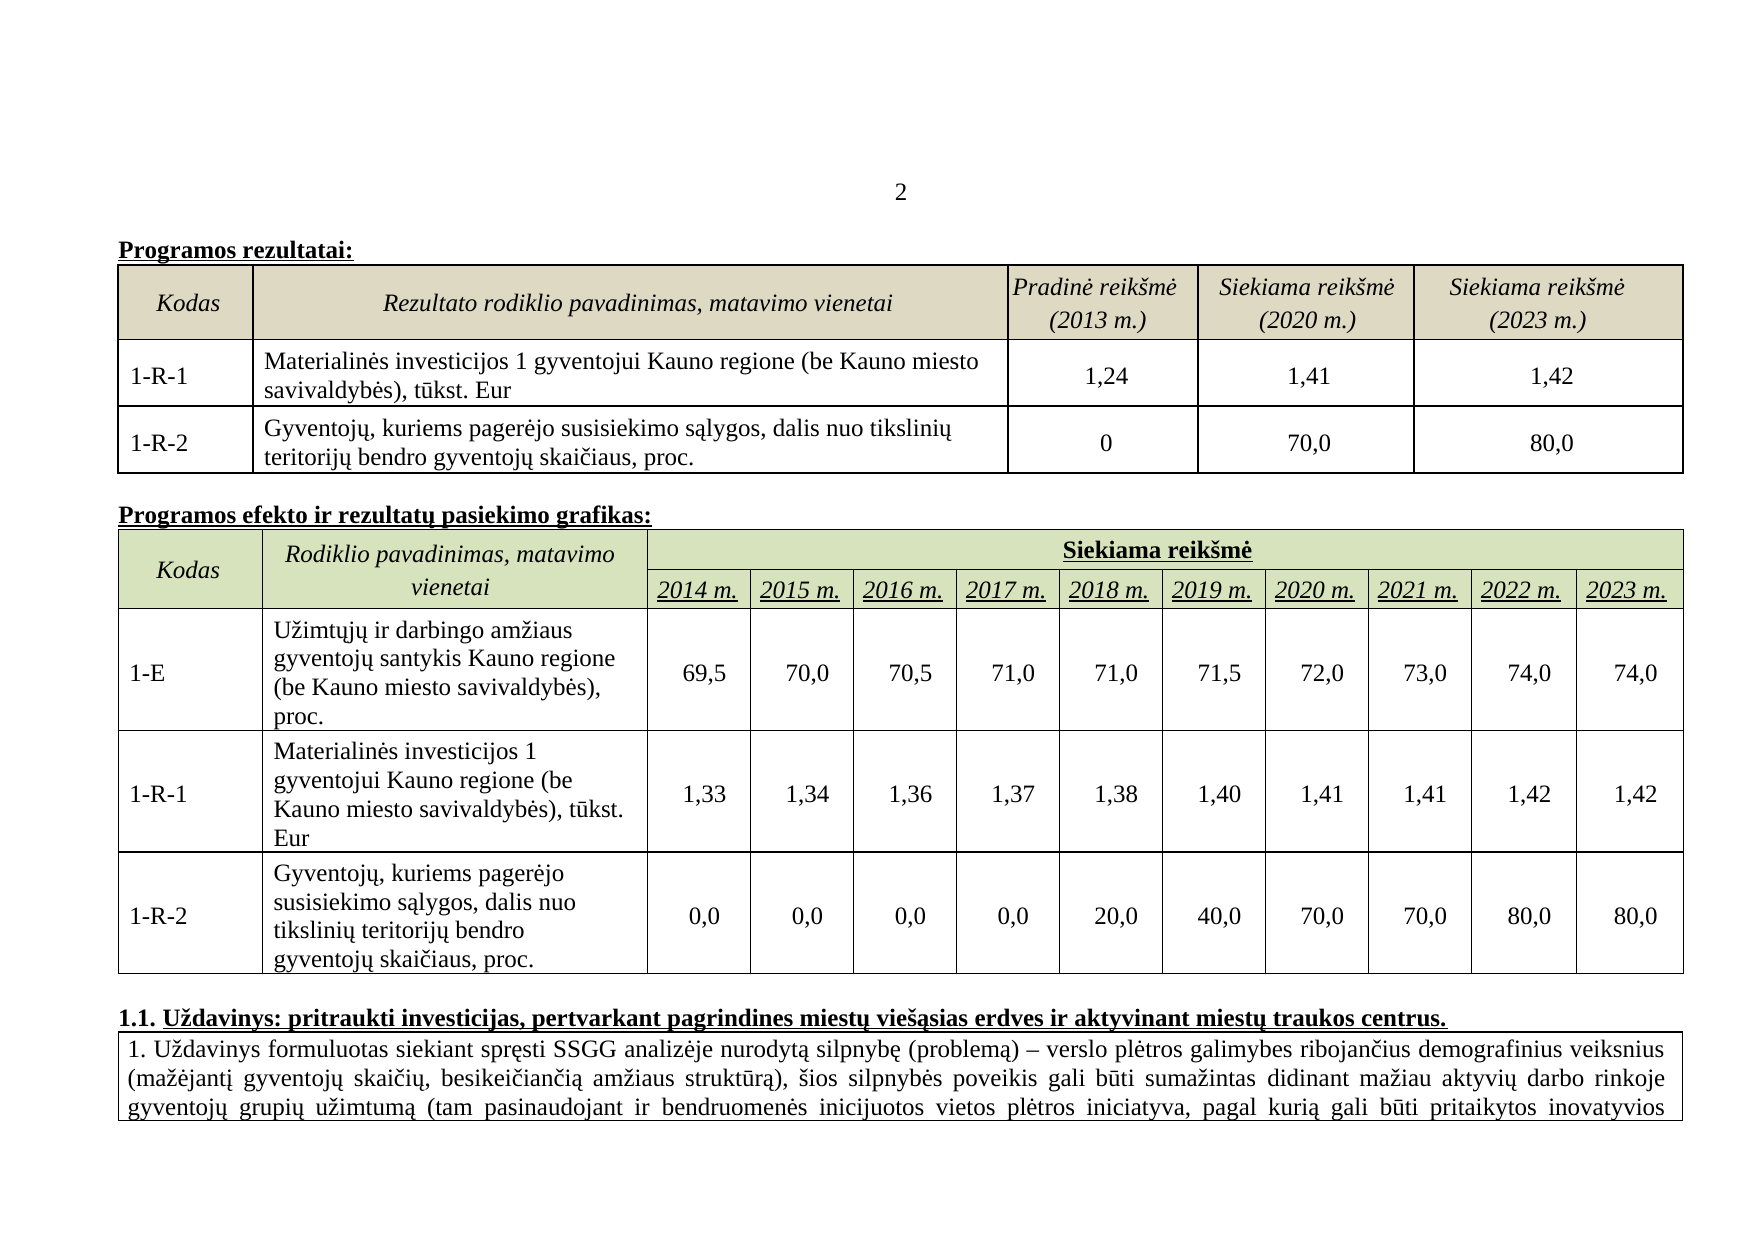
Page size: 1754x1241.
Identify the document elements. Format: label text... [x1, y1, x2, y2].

table_cell 2020 m. [1266, 570, 1368, 608]
table_cell 2016 m. [854, 570, 956, 608]
table_header Siekiama reikšmė (2020 m.) [1199, 266, 1413, 339]
table_cell Materialinės investicijos 1 gyventojui Kauno regione (be Kauno miesto savivaldybės), tūkst. Eur [254, 340, 1007, 405]
table_cell 69,5 [648, 609, 750, 730]
table_header [1265, 530, 1368, 569]
text Programos efekto ir rezultatų pasiekimo grafikas: [118, 500, 1683, 529]
table_cell 72,0 [1266, 609, 1368, 730]
text 1.1. Uždavinys: pritraukti investicijas, pertvarkant pagrindines miestų viešąsias erdves ir aktyvinant miestų traukos centrus. [118, 1003, 1683, 1031]
table_cell 1,38 [1060, 731, 1162, 851]
table_cell 40,0 [1163, 853, 1265, 973]
table_cell 2019 m. [1163, 570, 1265, 608]
table_cell 2015 m. [751, 570, 853, 608]
table_cell 1,24 [1009, 340, 1197, 405]
table_cell 1,42 [1577, 731, 1683, 851]
table_cell 1,41 [1199, 340, 1413, 405]
table_header Siekiama reikšmė [1059, 530, 1265, 569]
table_cell 2018 m. [1060, 570, 1162, 608]
table_cell 80,0 [1415, 407, 1682, 472]
table_cell 1,41 [1266, 731, 1368, 851]
table_cell Gyventojų, kuriems pagerėjo susisiekimo sąlygos, dalis nuo tikslinių teritorijų bendro gyventojų skaičiaus, proc. [263, 853, 647, 973]
table_cell 80,0 [1472, 853, 1576, 973]
table_header Kodas [119, 266, 252, 339]
table_cell 1,33 [648, 731, 750, 851]
table_cell Užimtųjų ir darbingo amžiaus gyventojų santykis Kauno regione (be Kauno miesto savivaldybės), proc. [263, 609, 647, 730]
table_cell 1-E [119, 609, 262, 730]
table_cell 0,0 [854, 853, 956, 973]
table_cell 0,0 [648, 853, 750, 973]
table_cell 73,0 [1369, 609, 1471, 730]
table_header [648, 530, 853, 569]
table_cell 2021 m. [1369, 570, 1471, 608]
table_cell Gyventojų, kuriems pagerėjo susisiekimo sąlygos, dalis nuo tikslinių teritorijų bendro gyventojų skaičiaus, proc. [254, 407, 1007, 472]
table_cell 70,0 [1266, 853, 1368, 973]
table_cell 1,34 [751, 731, 853, 851]
table_cell 70,0 [1369, 853, 1471, 973]
table_header Kodas [119, 530, 262, 608]
table_cell 1,42 [1472, 731, 1576, 851]
table_cell 70,0 [1199, 407, 1413, 472]
table_cell 1,40 [1163, 731, 1265, 851]
table_header [956, 530, 1059, 569]
table_header [1577, 530, 1683, 569]
table_cell 2022 m. [1472, 570, 1576, 608]
table_cell 74,0 [1577, 609, 1683, 730]
table_header Rodiklio pavadinimas, matavimo vienetai [263, 530, 647, 608]
table_cell 74,0 [1472, 609, 1576, 730]
table_cell 0,0 [957, 853, 1059, 973]
table_header Pradinė reikšmė (2013 m.) [1009, 266, 1197, 339]
table_cell 0 [1009, 407, 1197, 472]
table_header Siekiama reikšmė (2023 m.) [1415, 266, 1682, 339]
table_cell 2014 m. [648, 570, 750, 608]
table_cell 80,0 [1577, 853, 1683, 973]
table_cell 71,5 [1163, 609, 1265, 730]
table_header [1471, 530, 1577, 569]
table_cell Materialinės investicijos 1 gyventojui Kauno regione (be Kauno miesto savivaldybės), tūkst. Eur [263, 731, 647, 851]
table_cell 70,5 [854, 609, 956, 730]
table_cell 20,0 [1060, 853, 1162, 973]
table_cell 71,0 [957, 609, 1059, 730]
table_cell 71,0 [1060, 609, 1162, 730]
table_cell 1-R-2 [119, 407, 252, 472]
table_cell 1-R-1 [119, 340, 252, 405]
table_cell 1-R-2 [119, 853, 262, 973]
table_cell 2023 m. [1577, 570, 1683, 608]
table_header Rezultato rodiklio pavadinimas, matavimo vienetai [254, 266, 1007, 339]
table_cell 1,41 [1369, 731, 1471, 851]
text Programos rezultatai: [103, 235, 1683, 263]
table_cell 1,36 [854, 731, 956, 851]
table_cell 2017 m. [957, 570, 1059, 608]
table_cell 1-R-1 [119, 731, 262, 851]
table_cell 0,0 [751, 853, 853, 973]
text 1. Uždavinys formuluotas siekiant spręsti SSGG analizėje nurodytą silpnybę (problemą) – verslo plėtros galimybes ribojančius demografinius veiksnius (mažėjantį gyventojų skaičių, besikeičiančią amžiaus struktūrą), šios silpnybės poveikis gali būti sumažintas didinant mažiau aktyvių darbo rinkoje gyventojų grupių užimtumą (tam pasinaudojant ir bendruomenės inicijuotos vietos plėtros iniciatyva, pagal kurią gali būti pritaikytos inovatyvios [119, 1033, 1682, 1120]
table_cell 70,0 [751, 609, 853, 730]
table_cell 1,37 [957, 731, 1059, 851]
table_cell 1,42 [1415, 340, 1682, 405]
table_header [853, 530, 956, 569]
table_header [1368, 530, 1471, 569]
